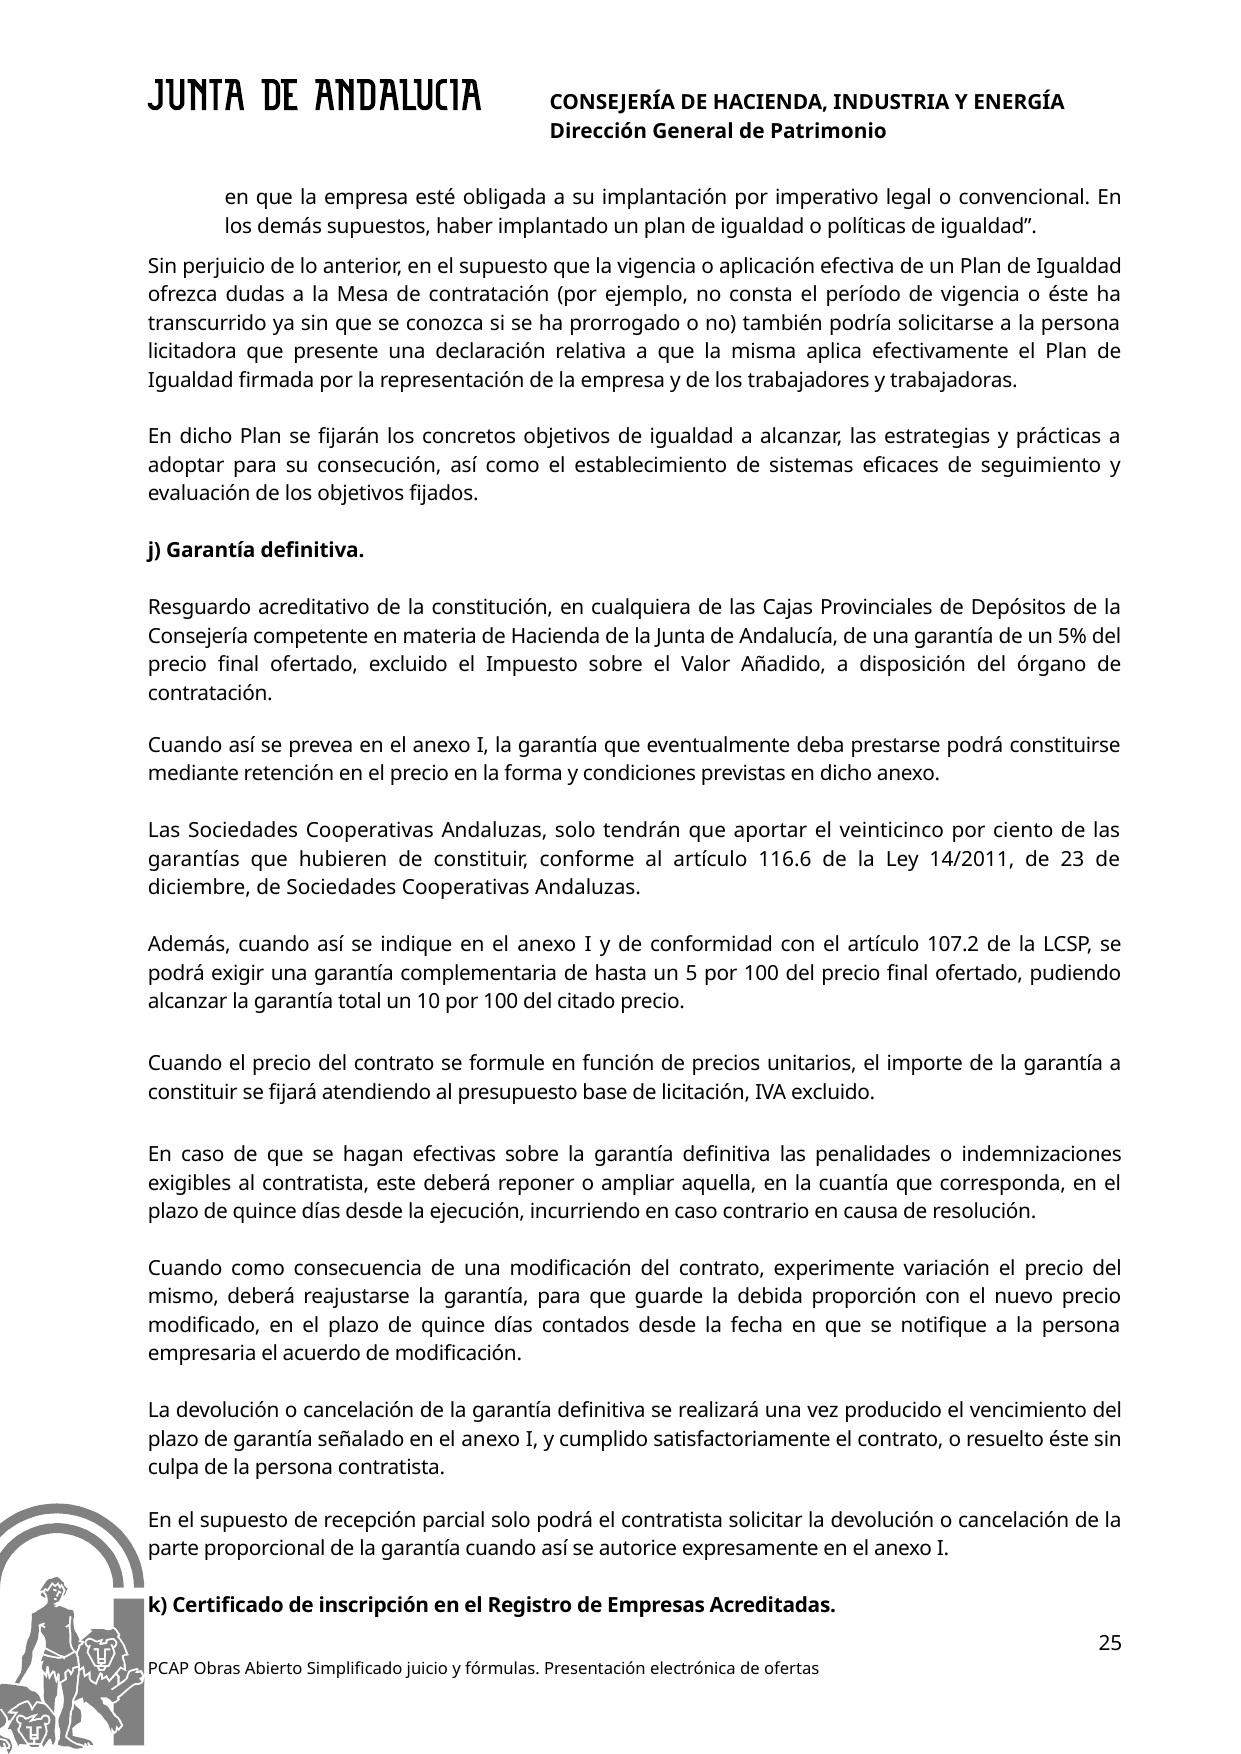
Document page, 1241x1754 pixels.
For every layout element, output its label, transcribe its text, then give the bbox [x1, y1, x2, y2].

text Cuando como consecuencia de una modificación del contrato, experimente variación el precio del mismo, deberá reajustarse la garantía, para que guarde la debida proporción con el nuevo precio modificado, en el plazo de quince días contados desde la fecha en que se notifique a la persona empresaria el acuerdo de modificación. [148, 1253, 1122, 1367]
list en que la empresa esté obligada a su implantación por imperativo legal o convencional. En los demás supuestos, haber implantado un plan de igualdad o políticas de igualdad”. [224, 182, 1122, 239]
text Las Sociedades Cooperativas Andaluzas, solo tendrán que aportar el veinticinco por ciento de las garantías que hubieren de constituir, conforme al artículo 116.6 de la Ley 14/2011, de 23 de diciembre, de Sociedades Cooperativas Andaluzas. [148, 815, 1122, 901]
text Resguardo acreditativo de la constitución, en cualquiera de las Cajas Provinciales de Depósitos de la Consejería competente en materia de Hacienda de la Junta de Andalucía, de una garantía de un 5% del precio final ofertado, excluido el Impuesto sobre el Valor Añadido, a disposición del órgano de contratación. [148, 592, 1122, 706]
text En dicho Plan se fijarán los concretos objetivos de igualdad a alcanzar, las estrategias y prácticas a adoptar para su consecución, así como el establecimiento de sistemas eficaces de seguimiento y evaluación de los objetivos fijados. [148, 422, 1122, 507]
list k) Certificado de inscripción en el Registro de Empresas Acreditadas. [148, 1590, 1122, 1618]
text En caso de que se hagan efectivas sobre la garantía definitiva las penalidades o indemnizaciones exigibles al contratista, este deberá reponer o ampliar aquella, en la cuantía que corresponda, en el plazo de quince días desde la ejecución, incurriendo en caso contrario en causa de resolución. [148, 1139, 1122, 1225]
text En el supuesto de recepción parcial solo podrá el contratista solicitar la devolución o cancelación de la parte proporcional de la garantía cuando así se autorice expresamente en el anexo I. [148, 1505, 1122, 1562]
text Cuando así se prevea en el anexo I, la garantía que eventualmente deba prestarse podrá constituirse mediante retención en el precio en la forma y condiciones previstas en dicho anexo. [148, 730, 1122, 787]
text Además, cuando así se indique en el anexo I y de conformidad con el artículo 107.2 de la LCSP, se podrá exigir una garantía complementaria de hasta un 5 por 100 del precio final ofertado, pudiendo alcanzar la garantía total un 10 por 100 del citado precio. [148, 929, 1122, 1014]
text Cuando el precio del contrato se formule en función de precios unitarios, el importe de la garantía a constituir se fijará atendiendo al presupuesto base de licitación, IVA excluido. [148, 1048, 1122, 1105]
text La devolución o cancelación de la garantía definitiva se realizará una vez producido el vencimiento del plazo de garantía señalado en el anexo I, y cumplido satisfactoriamente el contrato, o resuelto éste sin culpa de la persona contratista. [148, 1395, 1122, 1481]
list j) Garantía definitiva. [148, 535, 1122, 564]
text Sin perjuicio de lo anterior, en el supuesto que la vigencia o aplicación efectiva de un Plan de Igualdad ofrezca dudas a la Mesa de contratación (por ejemplo, no consta el período de vigencia o éste ha transcurrido ya sin que se conozca si se ha prorrogado o no) también podría solicitarse a la persona licitadora que presente una declaración relativa a que la misma aplica efectivamente el Plan de Igualdad firmada por la representación de la empresa y de los trabajadores y trabajadoras. [148, 251, 1122, 393]
